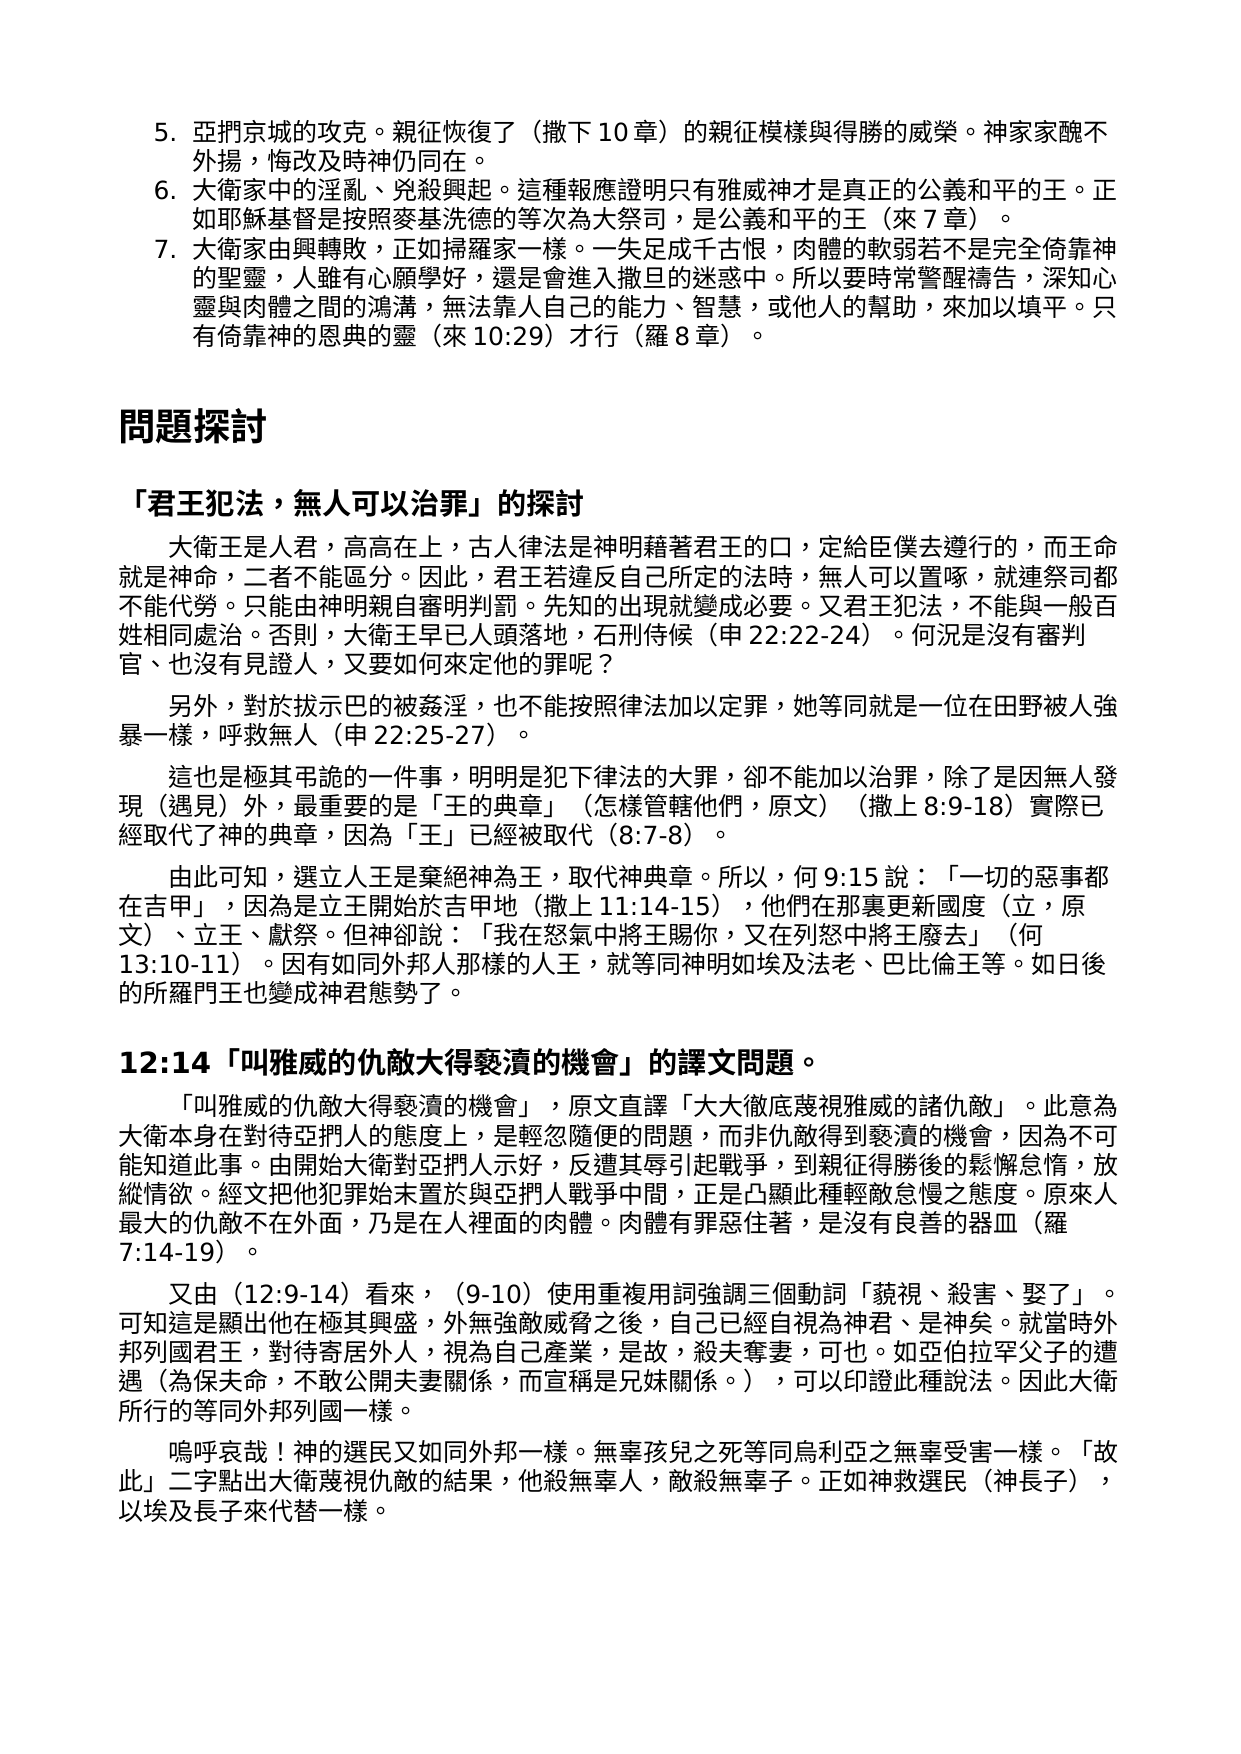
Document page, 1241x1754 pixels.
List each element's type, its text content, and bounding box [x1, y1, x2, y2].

list 亞捫京城的攻克。親征恢復了（撒下10章）的親征模樣與得勝的威榮。神家家醜不外揚，悔改及時神仍同在。 [177, 118, 1122, 176]
text 「叫雅威的仇敵大得褻瀆的機會」，原文直譯「大大徹底蔑視雅威的諸仇敵」。此意為大衛本身在對待亞捫人的態度上，是輕忽隨便的問題，而非仇敵得到褻瀆的機會，因為不可能知道此事。由開始大衛對亞捫人示好，反遭其辱引起戰爭，到親征得勝後的鬆懈怠惰，放縱情欲。經文把他犯罪始末置於與亞捫人戰爭中間，正是凸顯此種輕敵怠慢之態度。原來人最大的仇敵不在外面，乃是在人裡面的肉體。肉體有罪惡住著，是沒有良善的器皿（羅7:14-19）。 [118, 1092, 1122, 1267]
list 大衛家由興轉敗，正如掃羅家一樣。一失足成千古恨，肉體的軟弱若不是完全倚靠神的聖靈，人雖有心願學好，還是會進入撒旦的迷惑中。所以要時常警醒禱告，深知心靈與肉體之間的鴻溝，無法靠人自己的能力、智慧，或他人的幫助，來加以填平。只有倚靠神的恩典的靈（來10:29）才行（羅8章）。 [177, 235, 1122, 351]
subtitle 12:14「叫雅威的仇敵大得褻瀆的機會」的譯文問題。 [118, 1046, 1122, 1080]
text 又由（12:9-14）看來，（9-10）使用重複用詞強調三個動詞「藐視、殺害、娶了」。可知這是顯出他在極其興盛，外無強敵威脅之後，自己已經自視為神君、是神矣。就當時外邦列國君王，對待寄居外人，視為自己產業，是故，殺夫奪妻，可也。如亞伯拉罕父子的遭遇（為保夫命，不敢公開夫妻關係，而宣稱是兄妹關係。），可以印證此種說法。因此大衛所行的等同外邦列國一樣。 [118, 1280, 1122, 1426]
subtitle 問題探討 [118, 406, 1122, 449]
list 大衛家中的淫亂、兇殺興起。這種報應證明只有雅威神才是真正的公義和平的王。正如耶穌基督是按照麥基洗德的等次為大祭司，是公義和平的王（來7章）。 [177, 176, 1122, 235]
text 另外，對於拔示巴的被姦淫，也不能按照律法加以定罪，她等同就是一位在田野被人強暴一樣，呼救無人（申22:25-27）。 [118, 692, 1122, 750]
text 這也是極其弔詭的一件事，明明是犯下律法的大罪，卻不能加以治罪，除了是因無人發現（遇見）外，最重要的是「王的典章」（怎樣管轄他們，原文）（撒上8:9-18）實際已經取代了神的典章，因為「王」已經被取代（8:7-8）。 [118, 763, 1122, 850]
text 由此可知，選立人王是棄絕神為王，取代神典章。所以，何9:15說：「一切的惡事都在吉甲」，因為是立王開始於吉甲地（撒上11:14-15），他們在那裏更新國度（立，原文）、立王、獻祭。但神卻說：「我在怒氣中將王賜你，又在列怒中將王廢去」（何13:10-11）。因有如同外邦人那樣的人王，就等同神明如埃及法老、巴比倫王等。如日後的所羅門王也變成神君態勢了。 [118, 863, 1122, 1008]
text 嗚呼哀哉！神的選民又如同外邦一樣。無辜孩兒之死等同烏利亞之無辜受害一樣。「故此」二字點出大衛蔑視仇敵的結果，他殺無辜人，敵殺無辜子。正如神救選民（神長子），以埃及長子來代替一樣。 [118, 1438, 1122, 1526]
text 大衛王是人君，高高在上，古人律法是神明藉著君王的口，定給臣僕去遵行的，而王命就是神命，二者不能區分。因此，君王若違反自己所定的法時，無人可以置啄，就連祭司都不能代勞。只能由神明親自審明判罰。先知的出現就變成必要。又君王犯法，不能與一般百姓相同處治。否則，大衛王早已人頭落地，石刑侍候（申22:22-24）。何況是沒有審判官、也沒有見證人，又要如何來定他的罪呢？ [118, 533, 1122, 679]
subtitle 「君王犯法，無人可以治罪」的探討 [118, 487, 1122, 521]
